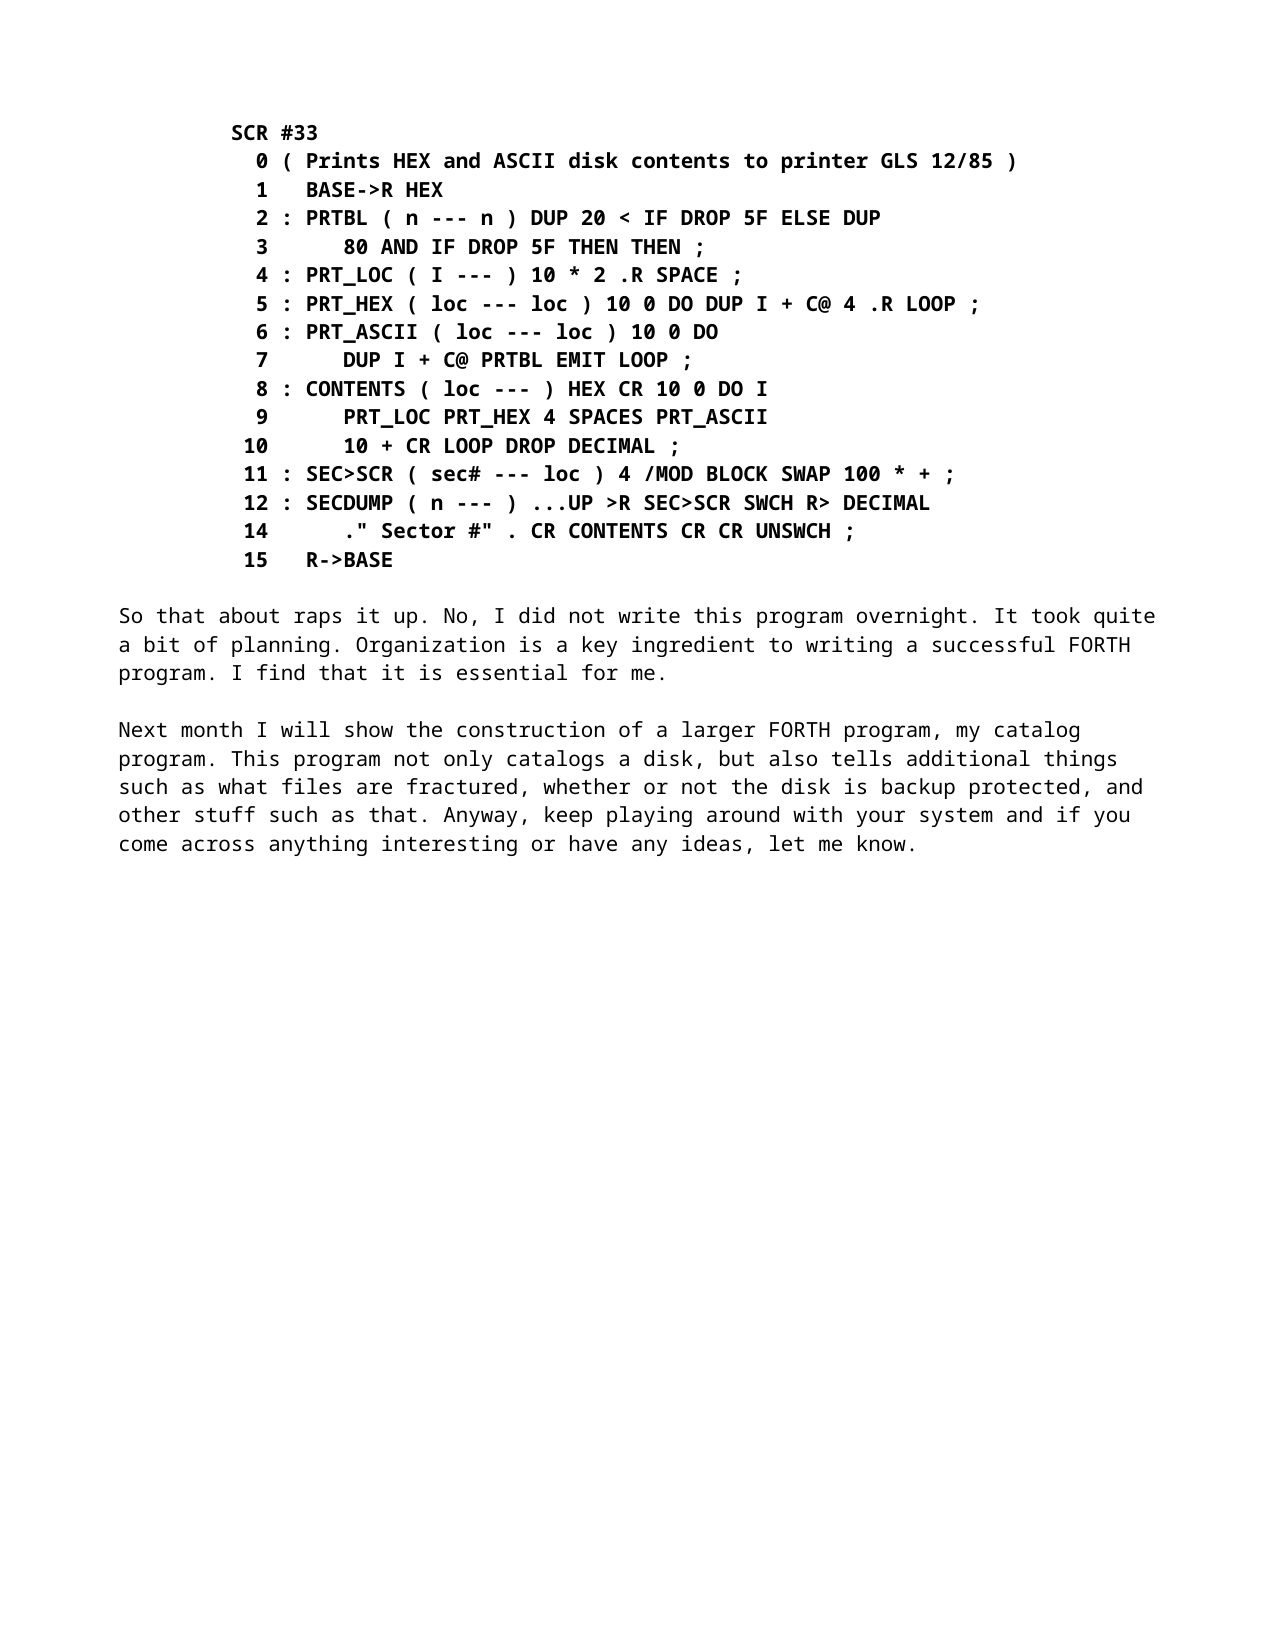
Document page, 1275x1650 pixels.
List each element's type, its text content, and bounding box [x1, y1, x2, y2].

text 5 : PRT_HEX ( loc --- loc ) 10 0 DO DUP I + C@ 4 .R LOOP ; [118, 289, 1157, 317]
text 3 80 AND IF DROP 5F THEN THEN ; [118, 232, 1157, 260]
text SCR #33 [118, 118, 1157, 147]
text 0 ( Prints HEX and ASCII disk contents to printer GLS 12/85 ) [118, 147, 1157, 175]
text 8 : CONTENTS ( loc --- ) HEX CR 10 0 DO I [118, 374, 1157, 402]
text 12 : SECDUMP ( n --- ) ...UP >R SEC>SCR SWCH R> DECIMAL [118, 488, 1157, 516]
text 9 PRT_LOC PRT_HEX 4 SPACES PRT_ASCII [118, 402, 1157, 431]
text 4 : PRT_LOC ( I --- ) 10 * 2 .R SPACE ; [118, 260, 1157, 289]
text So that about raps it up. No, I did not write this program overnight. It took quite a bit of planning. Organization is a key ingredient to writing a successful FORTH program. I find that it is essential for me. [118, 602, 1157, 687]
text 10 10 + CR LOOP DROP DECIMAL ; [118, 431, 1157, 459]
text 7 DUP I + C@ PRTBL EMIT LOOP ; [118, 346, 1157, 374]
text 14 ." Sector #" . CR CONTENTS CR CR UNSWCH ; [118, 516, 1157, 545]
text 11 : SEC>SCR ( sec# --- loc ) 4 /MOD BLOCK SWAP 100 * + ; [118, 459, 1157, 488]
text 15 R->BASE [118, 545, 1157, 573]
text 2 : PRTBL ( n --- n ) DUP 20 < IF DROP 5F ELSE DUP [118, 203, 1157, 232]
text 6 : PRT_ASCII ( loc --- loc ) 10 0 DO [118, 317, 1157, 346]
text Next month I will show the construction of a larger FORTH program, my catalog program. This program not only catalogs a disk, but also tells additional things such as what files are fractured, whether or not the disk is backup protected, and other stuff such as that. Anyway, keep playing around with your system and if you come across anything interesting or have any ideas, let me know. [118, 715, 1157, 857]
text 1 BASE->R HEX [118, 175, 1157, 203]
